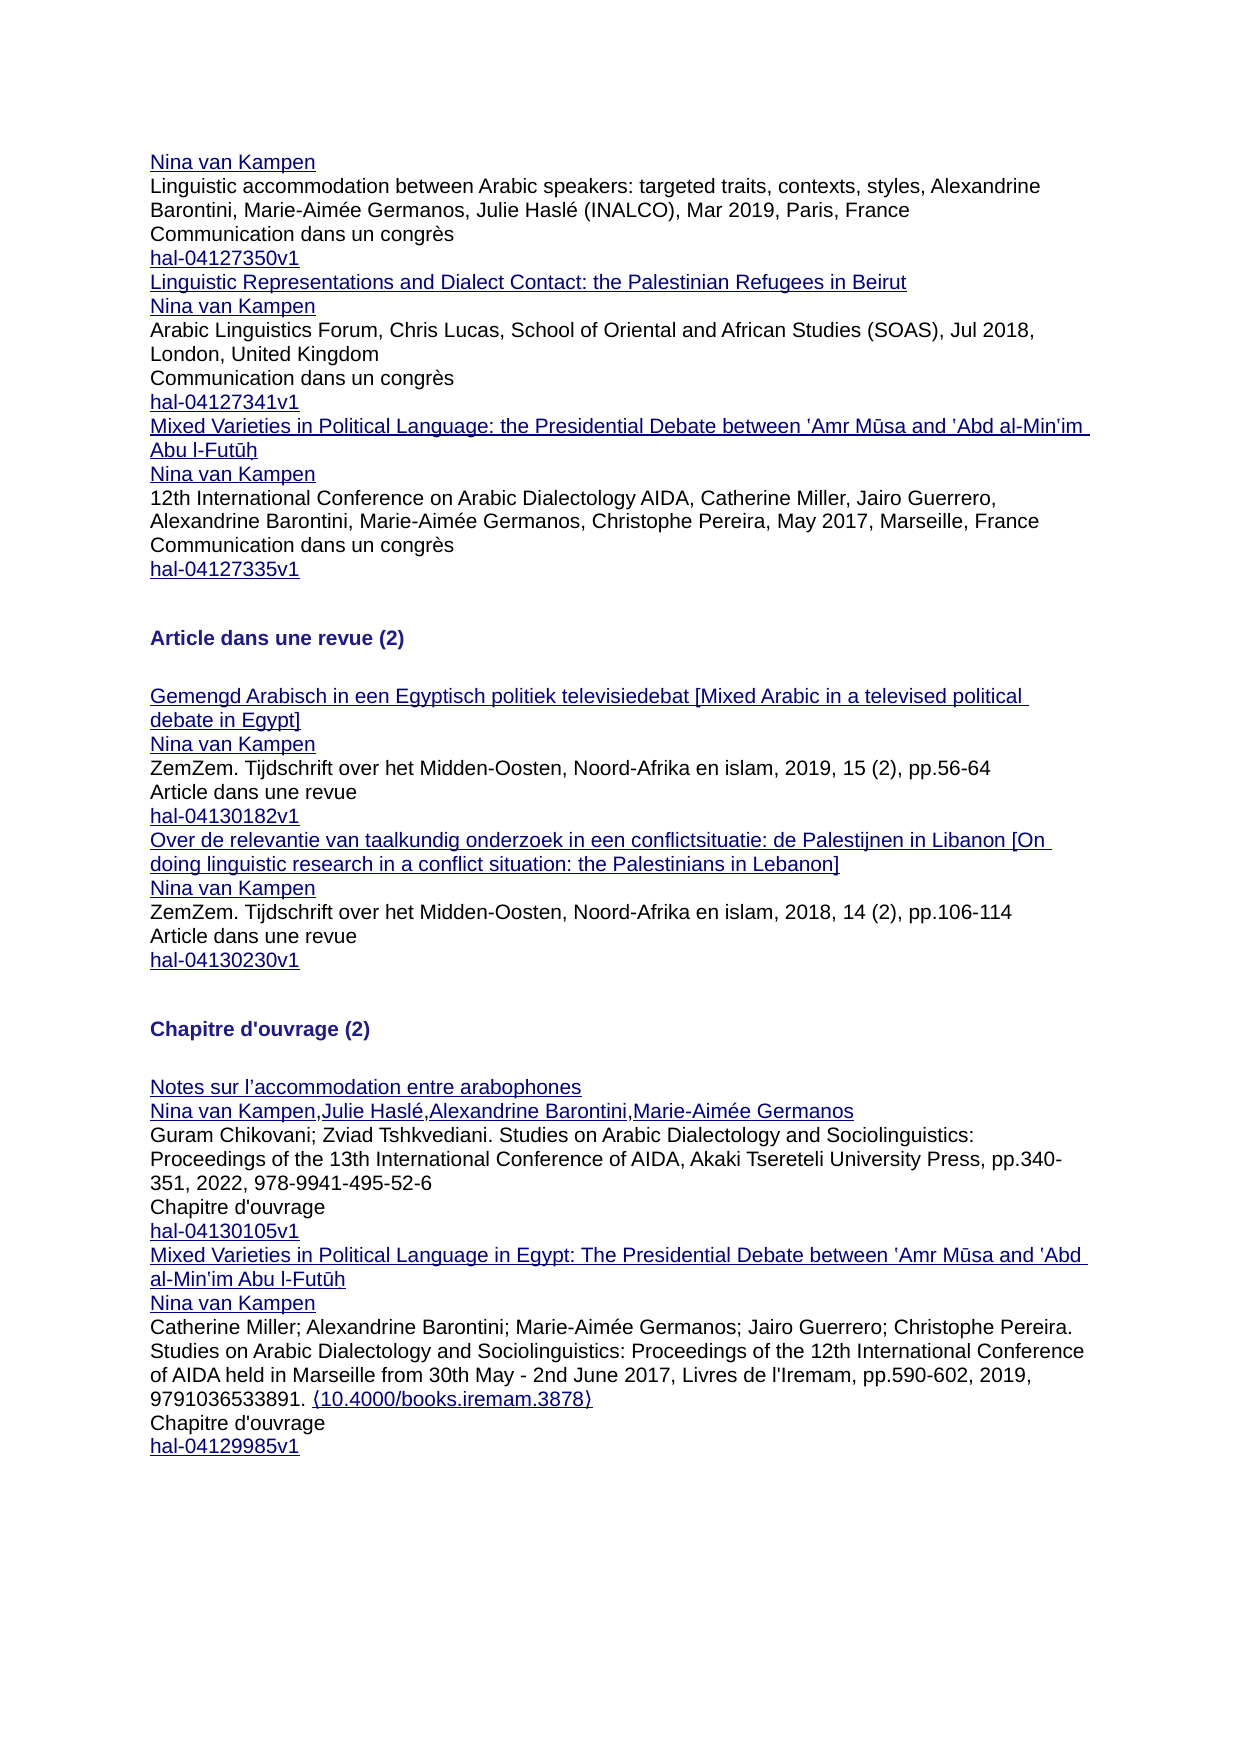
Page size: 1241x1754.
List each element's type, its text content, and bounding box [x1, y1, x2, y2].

table_cell Mixed Varieties in Political Language: the Presidential Debate between ‛Amr Mūsa and ‛Abd al-Min‛im [150, 414, 1090, 434]
table_cell Abu l-Futūḥ Nina van Kampen 12th International Conference on Arabic Dialectology AIDA, Catherine Miller, Jairo Guerrero, Alexandrine Barontini, Marie-Aimée Germanos, Christophe Pereira, May 2017, Marseille, France Communication dans un congrès hal-04127335v1 [150, 436, 1090, 581]
table_header Gemengd Arabisch in een Egyptisch politiek televisiedebat [Mixed Arabic in a televised political debate in Egypt] Nina van Kampen ZemZem. Tijdschrift over het Midden-Oosten, Noord-Afrika en islam, 2019, 15 (2), pp.56-64 Article dans une revue hal-04130182v1 [150, 684, 1090, 828]
subtitle Chapitre d'ouvrage (2) [150, 1017, 1090, 1041]
table_cell Over de relevantie van taalkundig onderzoek in een conflictsituatie: de Palestijnen in Libanon [On doing linguistic research in a conflict situation: the Palestinians in Lebanon] Nina van Kampen ZemZem. Tijdschrift over het Midden-Oosten, Noord-Afrika en islam, 2018, 14 (2), pp.106-114 Article dans une revue hal-04130230v1 [150, 828, 1090, 972]
subtitle Article dans une revue (2) [150, 626, 1090, 650]
table_header Notes sur l’accommodation entre arabophones Nina van Kampen,Julie Haslé,Alexandrine Barontini,Marie-Aimée Germanos Guram Chikovani; Zviad Tshkvediani. Studies on Arabic Dialectology and Sociolinguistics: Proceedings of the 13th International Conference of AIDA, Akaki Tsereteli University Press, pp.340-351, 2022, 978-9941-495-52-6 Chapitre d'ouvrage hal-04130105v1 [150, 1075, 1090, 1243]
table_cell Mixed Varieties in Political Language in Egypt: The Presidential Debate between ‛Amr Mūsa and ‛Abd al-Min‛im Abu l-Futūḥ Nina van Kampen Catherine Miller; Alexandrine Barontini; Marie-Aimée Germanos; Jairo Guerrero; Christophe Pereira. Studies on Arabic Dialectology and Sociolinguistics: Proceedings of the 12th International Conference of AIDA held in Marseille from 30th May - 2nd June 2017, Livres de l'Iremam, pp.590-602, 2019, 9791036533891. ⟨10.4000/books.iremam.3878⟩ Chapitre d'ouvrage hal-04129985v1 [150, 1243, 1090, 1458]
table_cell Nina van Kampen Linguistic accommodation between Arabic speakers: targeted traits, contexts, styles, Alexandrine Barontini, Marie-Aimée Germanos, Julie Haslé (INALCO), Mar 2019, Paris, France Communication dans un congrès hal-04127350v1 [150, 150, 1090, 270]
table_cell Linguistic Representations and Dialect Contact: the Palestinian Refugees in Beirut Nina van Kampen Arabic Linguistics Forum, Chris Lucas, School of Oriental and African Studies (SOAS), Jul 2018, London, United Kingdom Communication dans un congrès hal-04127341v1 [150, 270, 1090, 413]
